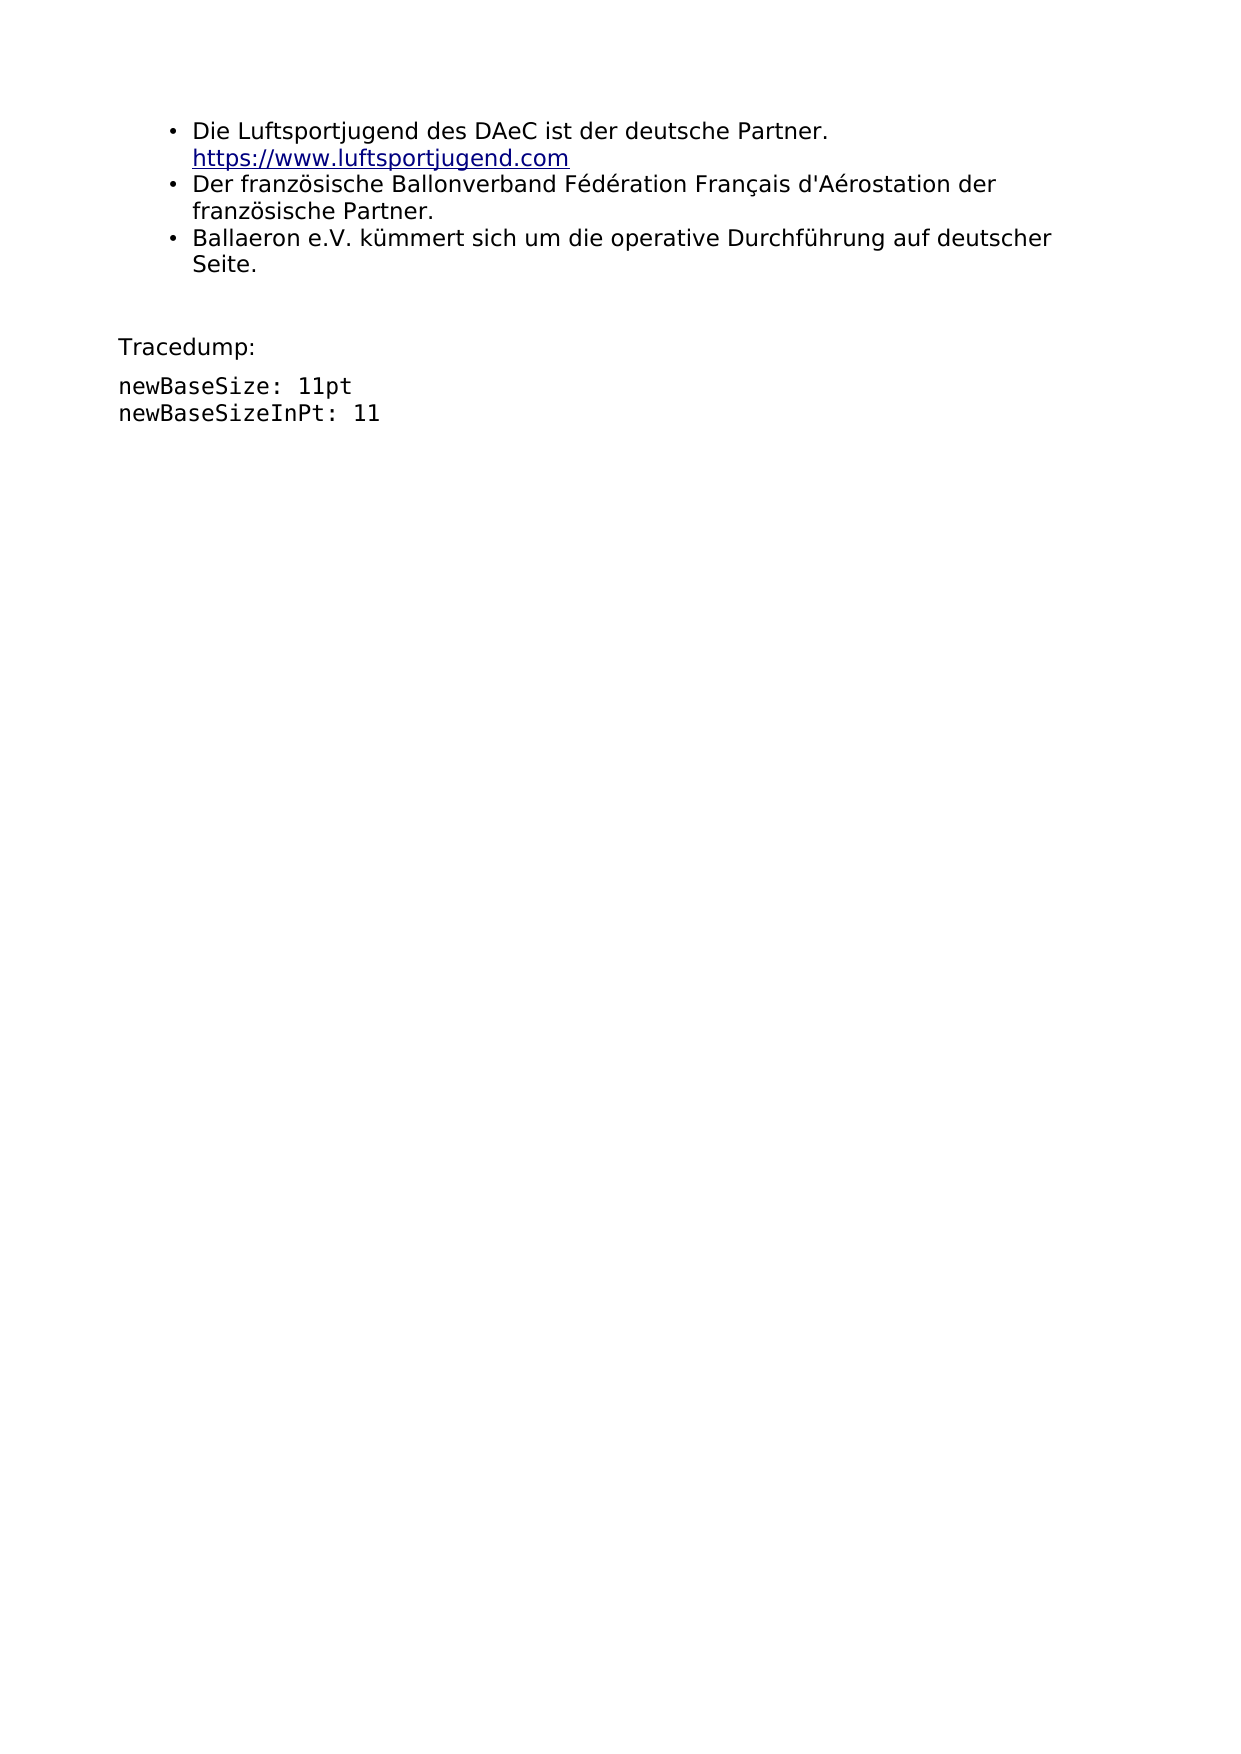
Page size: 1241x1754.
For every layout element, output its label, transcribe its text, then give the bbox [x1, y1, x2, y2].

text newBaseSize: 11pt newBaseSizeInPt: 11 [118, 373, 1122, 427]
text Tracedump: [118, 308, 1122, 361]
list Der französische Ballonverband Fédération Français d'Aérostation der französische Partner. [177, 171, 1122, 225]
list Die Luftsportjugend des DAeC ist der deutsche Partner. https://www.luftsportjugend.com [177, 118, 1122, 171]
list Ballaeron e.V. kümmert sich um die operative Durchführung auf deutscher Seite. [177, 225, 1122, 278]
